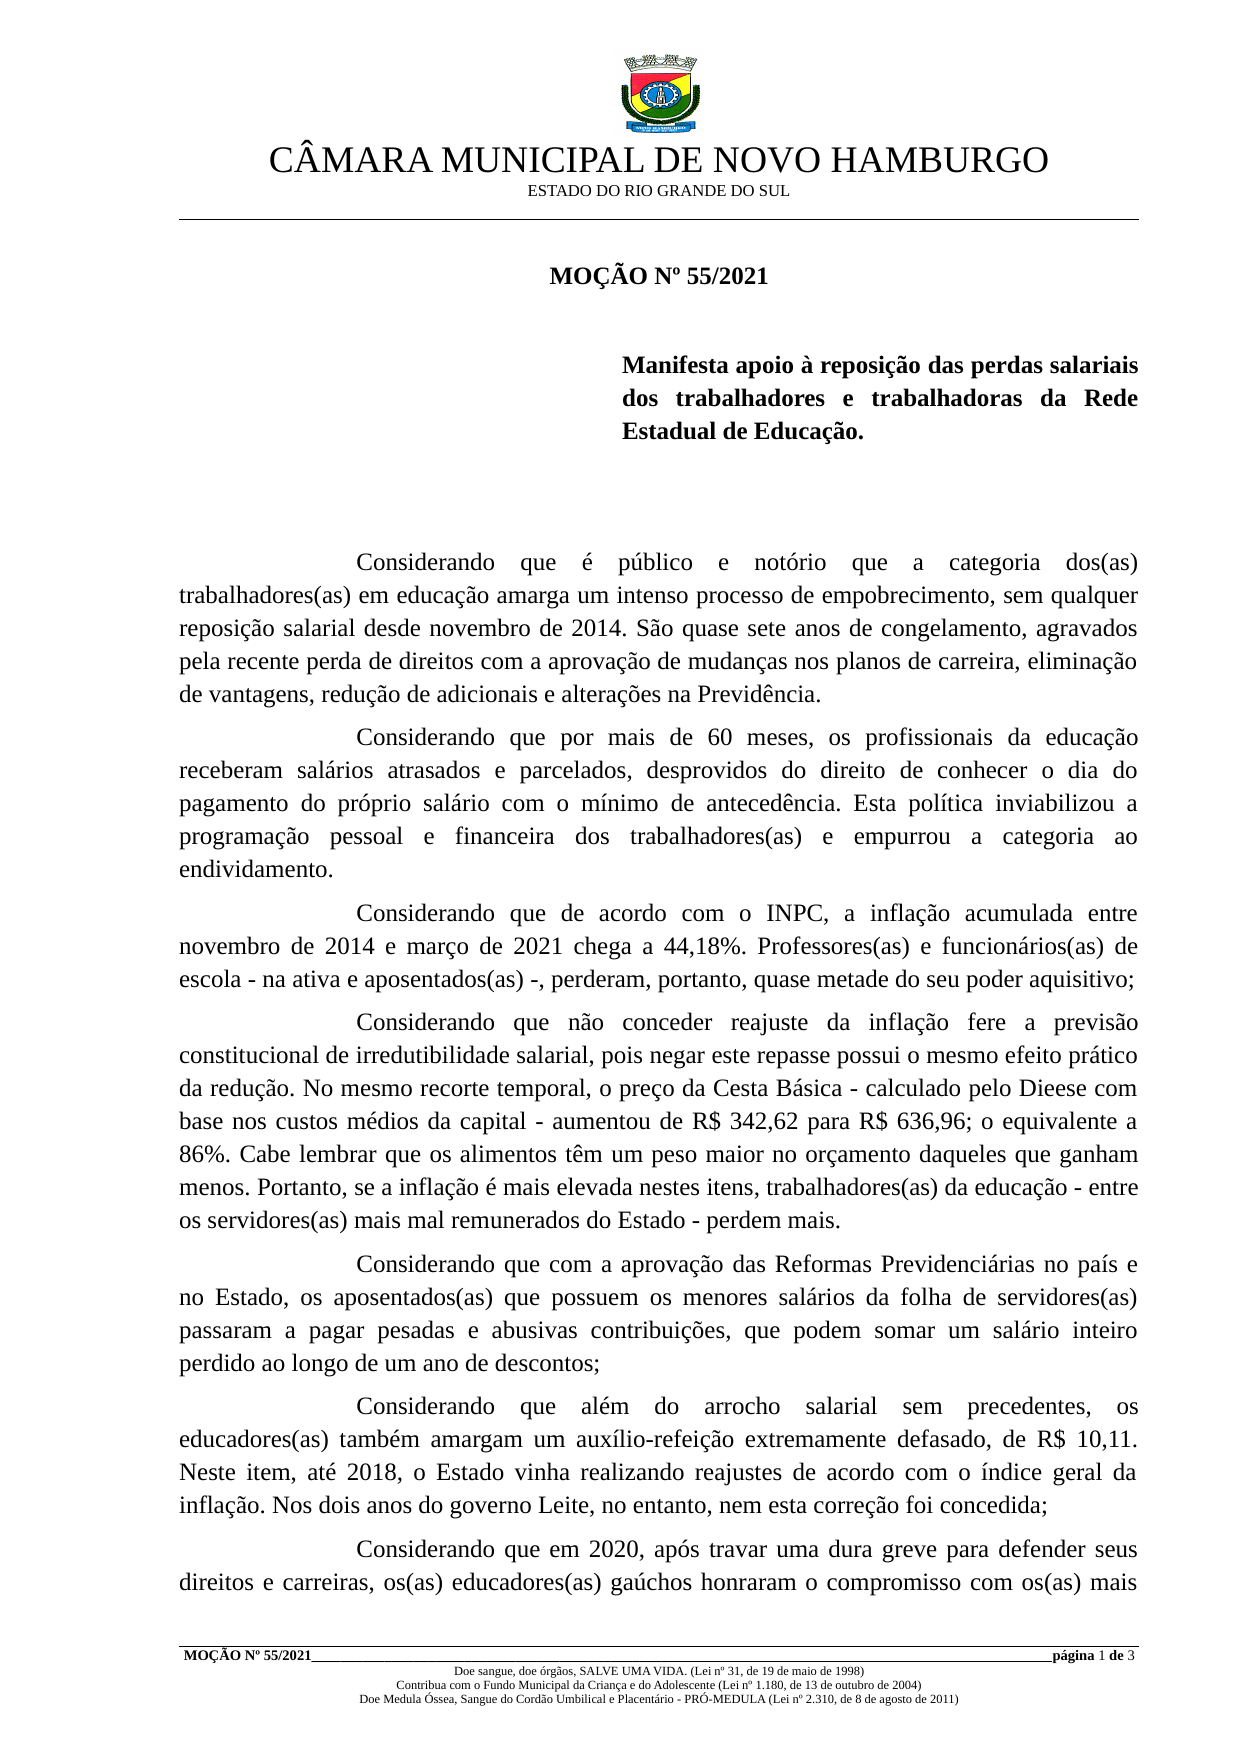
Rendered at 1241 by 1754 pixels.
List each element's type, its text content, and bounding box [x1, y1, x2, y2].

title MOÇÃO Nº 55/2021 [179, 261, 1139, 289]
text Considerando que não conceder reajuste da inflação fere a previsão constitucional de irredutibilidade salarial, pois negar este repasse possui o mesmo efeito prático da redução. No mesmo recorte temporal, o preço da Cesta Básica - calculado pelo Dieese com base nos custos médios da capital - aumentou de R$ 342,62 para R$ 636,96; o equivalente a 86%. Cabe lembrar que os alimentos têm um peso maior no orçamento daqueles que ganham menos. Portanto, se a inflação é mais elevada nestes itens, trabalhadores(as) da educação - entre os servidores(as) mais mal remunerados do Estado - perdem mais. [179, 1007, 1139, 1234]
text Considerando que com a aprovação das Reformas Previdenciárias no país e no Estado, os aposentados(as) que possuem os menores salários da folha de servidores(as) passaram a pagar pesadas e abusivas contribuições, que podem somar um salário inteiro perdido ao longo de um ano de descontos; [179, 1249, 1139, 1377]
text Considerando que além do arrocho salarial sem precedentes, os educadores(as) também amargam um auxílio-refeição extremamente defasado, de R$ 10,11. Neste item, até 2018, o Estado vinha realizando reajustes de acordo com o índice geral da inflação. Nos dois anos do governo Leite, no entanto, nem esta correção foi concedida; [179, 1391, 1139, 1519]
text Considerando que em 2020, após travar uma dura greve para defender seus direitos e carreiras, os(as) educadores(as) gaúchos honraram o compromisso com os(as) mais [179, 1534, 1139, 1596]
text Considerando que é público e notório que a categoria dos(as) trabalhadores(as) em educação amarga um intenso processo de empobrecimento, sem qualquer reposição salarial desde novembro de 2014. São quase sete anos de congelamento, agravados pela recente perda de direitos com a aprovação de mudanças nos planos de carreira, eliminação de vantagens, redução de adicionais e alterações na Previdência. [179, 547, 1139, 708]
text Manifesta apoio à reposição das perdas salariais dos trabalhadores e trabalhadoras da Rede Estadual de Educação. [622, 350, 1139, 445]
picture [614, 48, 704, 137]
text Considerando que por mais de 60 meses, os profissionais da educação receberam salários atrasados e parcelados, desprovidos do direito de conhecer o dia do pagamento do próprio salário com o mínimo de antecedência. Esta política inviabilizou a programação pessoal e financeira dos trabalhadores(as) e empurrou a categoria ao endividamento. [179, 722, 1139, 883]
text Considerando que de acordo com o INPC, a inflação acumulada entre novembro de 2014 e março de 2021 chega a 44,18%. Professores(as) e funcionários(as) de escola - na ativa e aposentados(as) -, perderam, portanto, quase metade do seu poder aquisitivo; [179, 898, 1139, 993]
